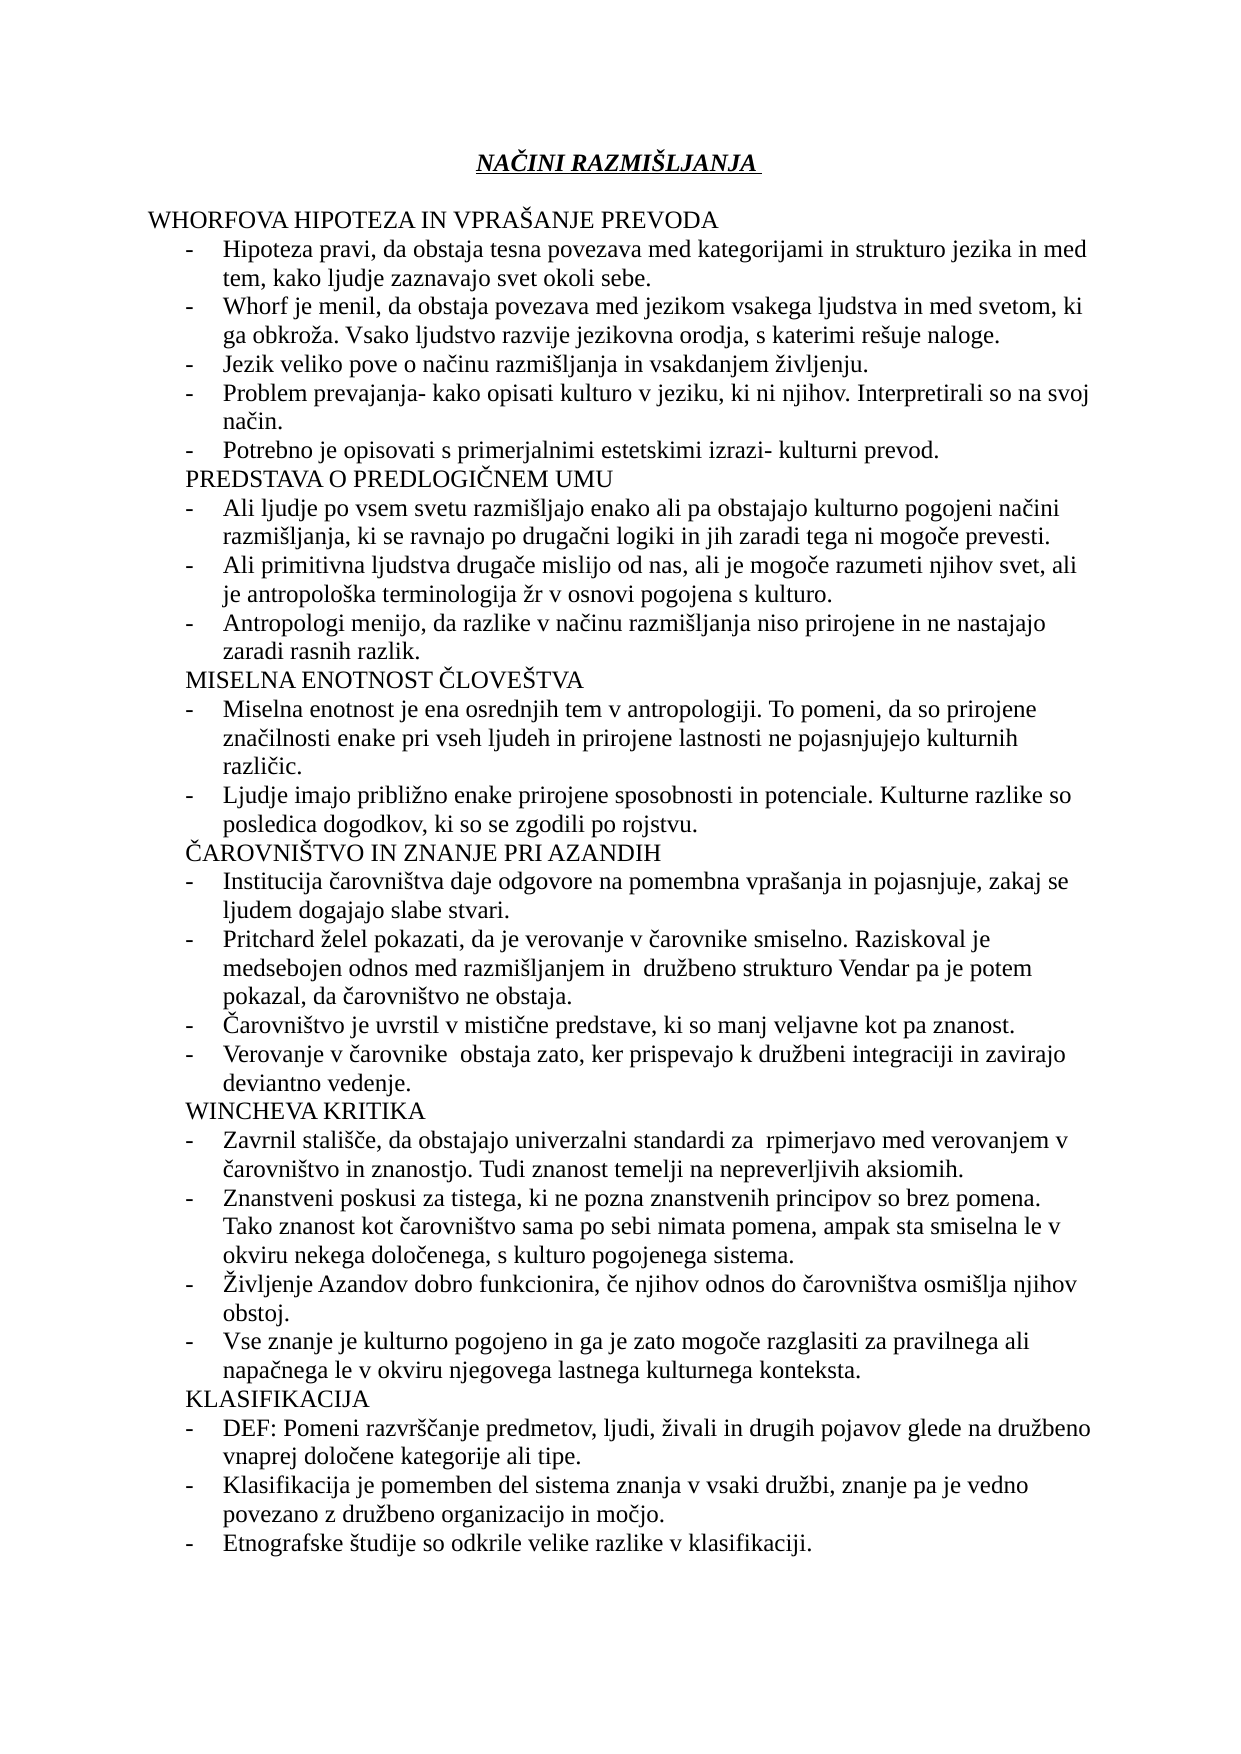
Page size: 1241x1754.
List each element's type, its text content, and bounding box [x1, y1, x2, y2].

list Vse znanje je kulturno pogojeno in ga je zato mogoče razglasiti za pravilnega ali napačnega le v okviru njegovega lastnega kulturnega konteksta. [185, 1326, 1093, 1384]
list Klasifikacija je pomemben del sistema znanja v vsaki družbi, znanje pa je vedno povezano z družbeno organizacijo in močjo. [185, 1470, 1093, 1528]
list Ljudje imajo približno enake prirojene sposobnosti in potenciale. Kulturne razlike so posledica dogodkov, ki so se zgodili po rojstvu. [185, 780, 1093, 838]
list Zavrnil stališče, da obstajajo univerzalni standardi za rpimerjavo med verovanjem v čarovništvo in znanostjo. Tudi znanost temelji na nepreverljivih aksiomih. [185, 1125, 1093, 1183]
list Življenje Azandov dobro funkcionira, če njihov odnos do čarovništva osmišlja njihov obstoj. [185, 1269, 1093, 1326]
list Antropologi menijo, da razlike v načinu razmišljanja niso prirojene in ne nastajajo zaradi rasnih razlik. [185, 608, 1093, 665]
list Potrebno je opisovati s primerjalnimi estetskimi izrazi- kulturni prevod. [185, 435, 1093, 464]
list Institucija čarovništva daje odgovore na pomembna vprašanja in pojasnjuje, zakaj se ljudem dogajajo slabe stvari. [185, 866, 1093, 924]
text NAČINI RAZMIŠLJANJA [148, 148, 1093, 176]
list Verovanje v čarovnike obstaja zato, ker prispevajo k družbeni integraciji in zavirajo deviantno vedenje. [185, 1039, 1093, 1096]
list DEF: Pomeni razvrščanje predmetov, ljudi, živali in drugih pojavov glede na družbeno vnaprej določene kategorije ali tipe. [185, 1413, 1093, 1470]
list Whorf je menil, da obstaja povezava med jezikom vsakega ljudstva in med svetom, ki ga obkroža. Vsako ljudstvo razvije jezikovna orodja, s katerimi rešuje naloge. [185, 291, 1093, 349]
list Znanstveni poskusi za tistega, ki ne pozna znanstvenih principov so brez pomena. Tako znanost kot čarovništvo sama po sebi nimata pomena, ampak sta smiselna le v okviru nekega določenega, s kulturo pogojenega sistema. [185, 1183, 1093, 1269]
list Pritchard želel pokazati, da je verovanje v čarovnike smiselno. Raziskoval je medsebojen odnos med razmišljanjem in družbeno strukturo Vendar pa je potem pokazal, da čarovništvo ne obstaja. [185, 924, 1093, 1010]
list Ali ljudje po vsem svetu razmišljajo enako ali pa obstajajo kulturno pogojeni načini razmišljanja, ki se ravnajo po drugačni logiki in jih zaradi tega ni mogoče prevesti. [185, 493, 1093, 550]
list Jezik veliko pove o načinu razmišljanja in vsakdanjem življenju. [185, 349, 1093, 378]
text MISELNA ENOTNOST ČLOVEŠTVA [185, 665, 1093, 694]
text WHORFOVA HIPOTEZA IN VPRAŠANJE PREVODA [148, 205, 1093, 234]
list Miselna enotnost je ena osrednjih tem v antropologiji. To pomeni, da so prirojene značilnosti enake pri vseh ljudeh in prirojene lastnosti ne pojasnjujejo kulturnih različic. [185, 694, 1093, 780]
list Čarovništvo je uvrstil v mistične predstave, ki so manj veljavne kot pa znanost. [185, 1010, 1093, 1039]
text PREDSTAVA O PREDLOGIČNEM UMU [185, 464, 1093, 493]
text WINCHEVA KRITIKA [185, 1096, 1093, 1125]
list Ali primitivna ljudstva drugače mislijo od nas, ali je mogoče razumeti njihov svet, ali je antropološka terminologija žr v osnovi pogojena s kulturo. [185, 550, 1093, 608]
list Hipoteza pravi, da obstaja tesna povezava med kategorijami in strukturo jezika in med tem, kako ljudje zaznavajo svet okoli sebe. [185, 234, 1093, 291]
list Problem prevajanja- kako opisati kulturo v jeziku, ki ni njihov. Interpretirali so na svoj način. [185, 378, 1093, 435]
list Etnografske študije so odkrile velike razlike v klasifikaciji. [185, 1528, 1093, 1556]
text KLASIFIKACIJA [185, 1384, 1093, 1413]
text ČAROVNIŠTVO IN ZNANJE PRI AZANDIH [185, 838, 1093, 866]
